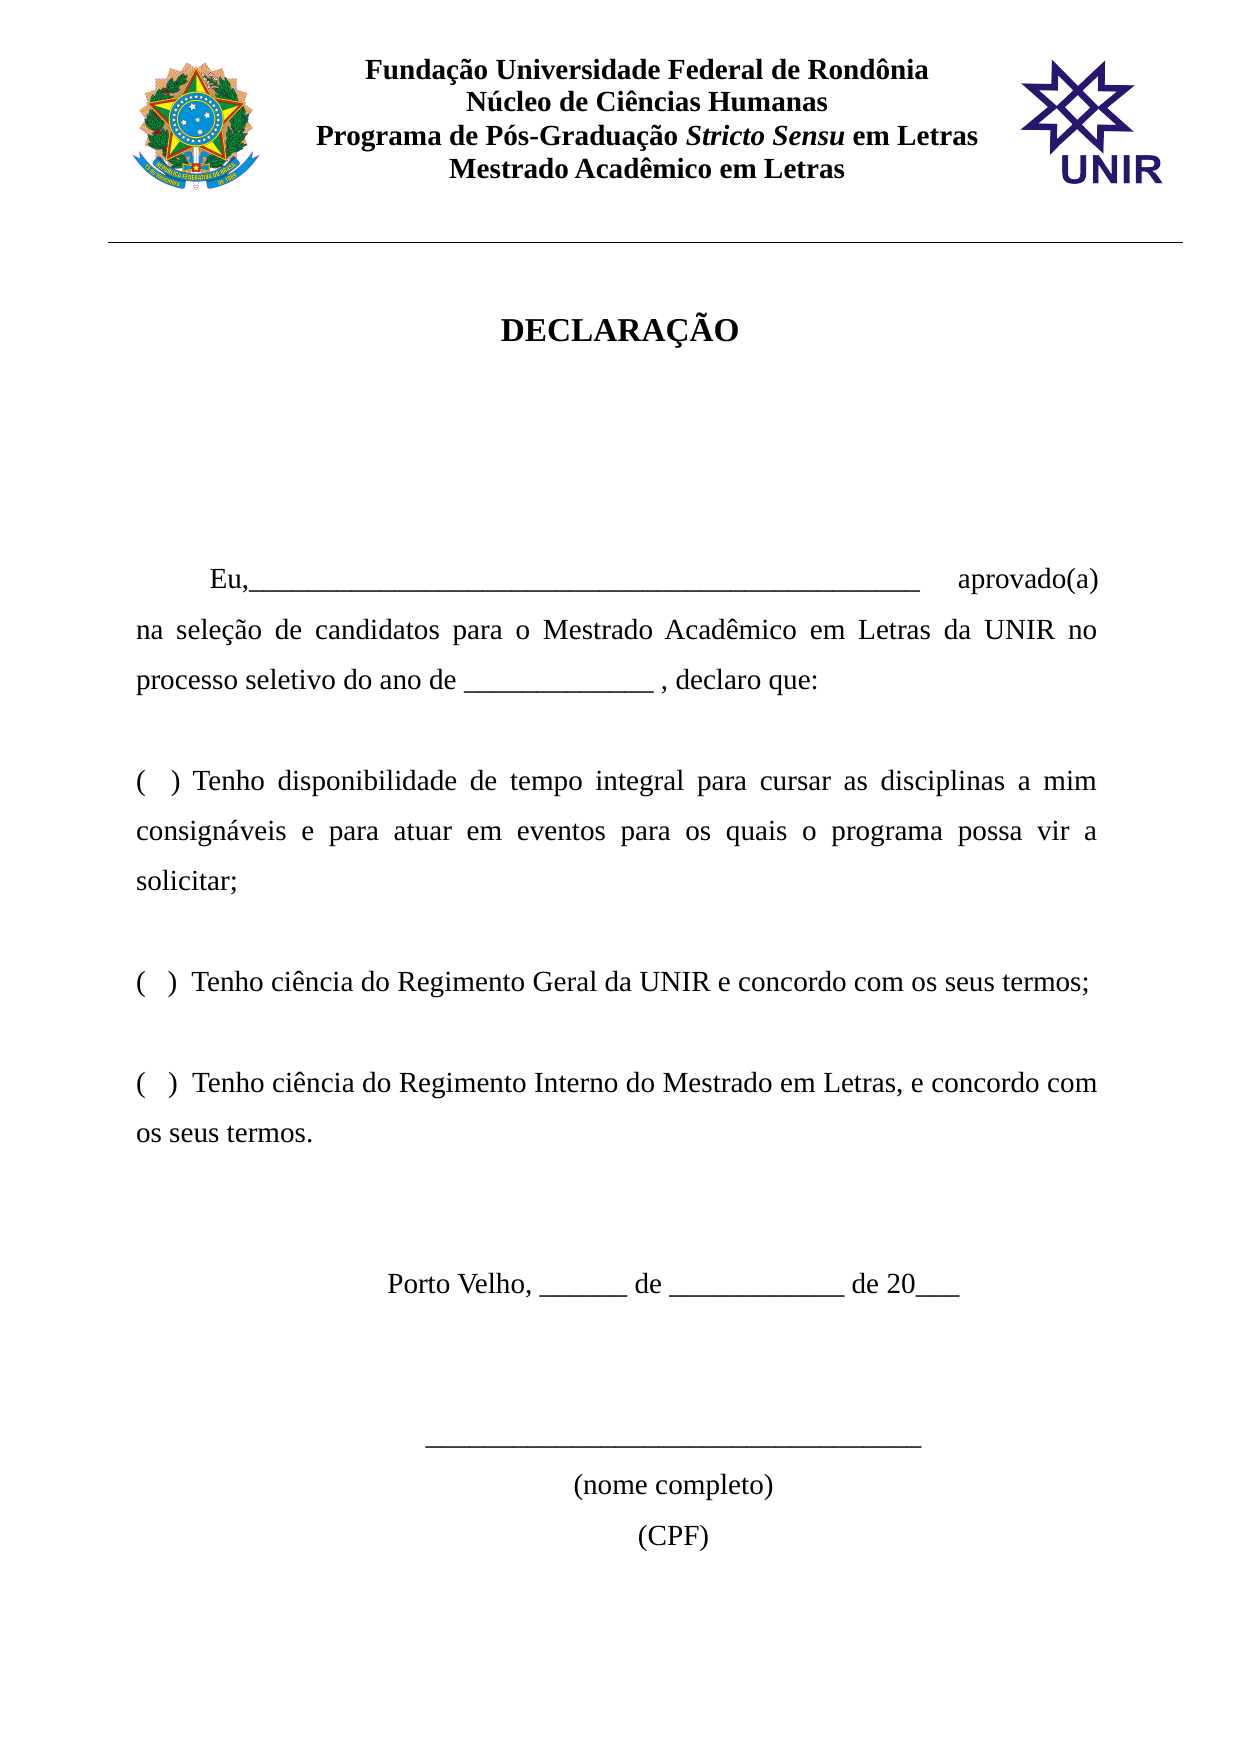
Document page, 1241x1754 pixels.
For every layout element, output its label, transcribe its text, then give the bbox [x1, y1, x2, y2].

text ( ) Tenho disponibilidade de tempo integral para cursar as disciplinas a mim consignáveis e para atuar em eventos para os quais o programa possa vir a solicitar; [136, 763, 1098, 897]
text Eu,______________________________________________ aprovado(a) na seleção de candidatos para o Mestrado Acadêmico em Letras da UNIR no processo seletivo do ano de _____________ , declaro que: [136, 562, 1098, 696]
text ( ) Tenho ciência do Regimento Geral da UNIR e concordo com os seus termos; [136, 964, 1098, 998]
text __________________________________ [136, 1417, 1211, 1451]
text (nome completo) [136, 1467, 1211, 1501]
text Porto Velho, ______ de ____________ de 20___ [136, 1266, 1211, 1299]
table_header [1009, 59, 1183, 242]
picture [1020, 59, 1163, 184]
picture [128, 59, 264, 193]
text DECLARAÇÃO [29, 310, 1211, 348]
text ( ) Tenho ciência do Regimento Interno do Mestrado em Letras, e concordo com os seus termos. [136, 1065, 1098, 1149]
table_header [108, 59, 284, 242]
text (CPF) [136, 1518, 1211, 1551]
table_header Fundação Universidade Federal de Rondônia Núcleo de Ciências Humanas Programa de Pós-Graduação Stricto Sensu em Letras Mestrado Acadêmico em Letras [284, 59, 1009, 242]
